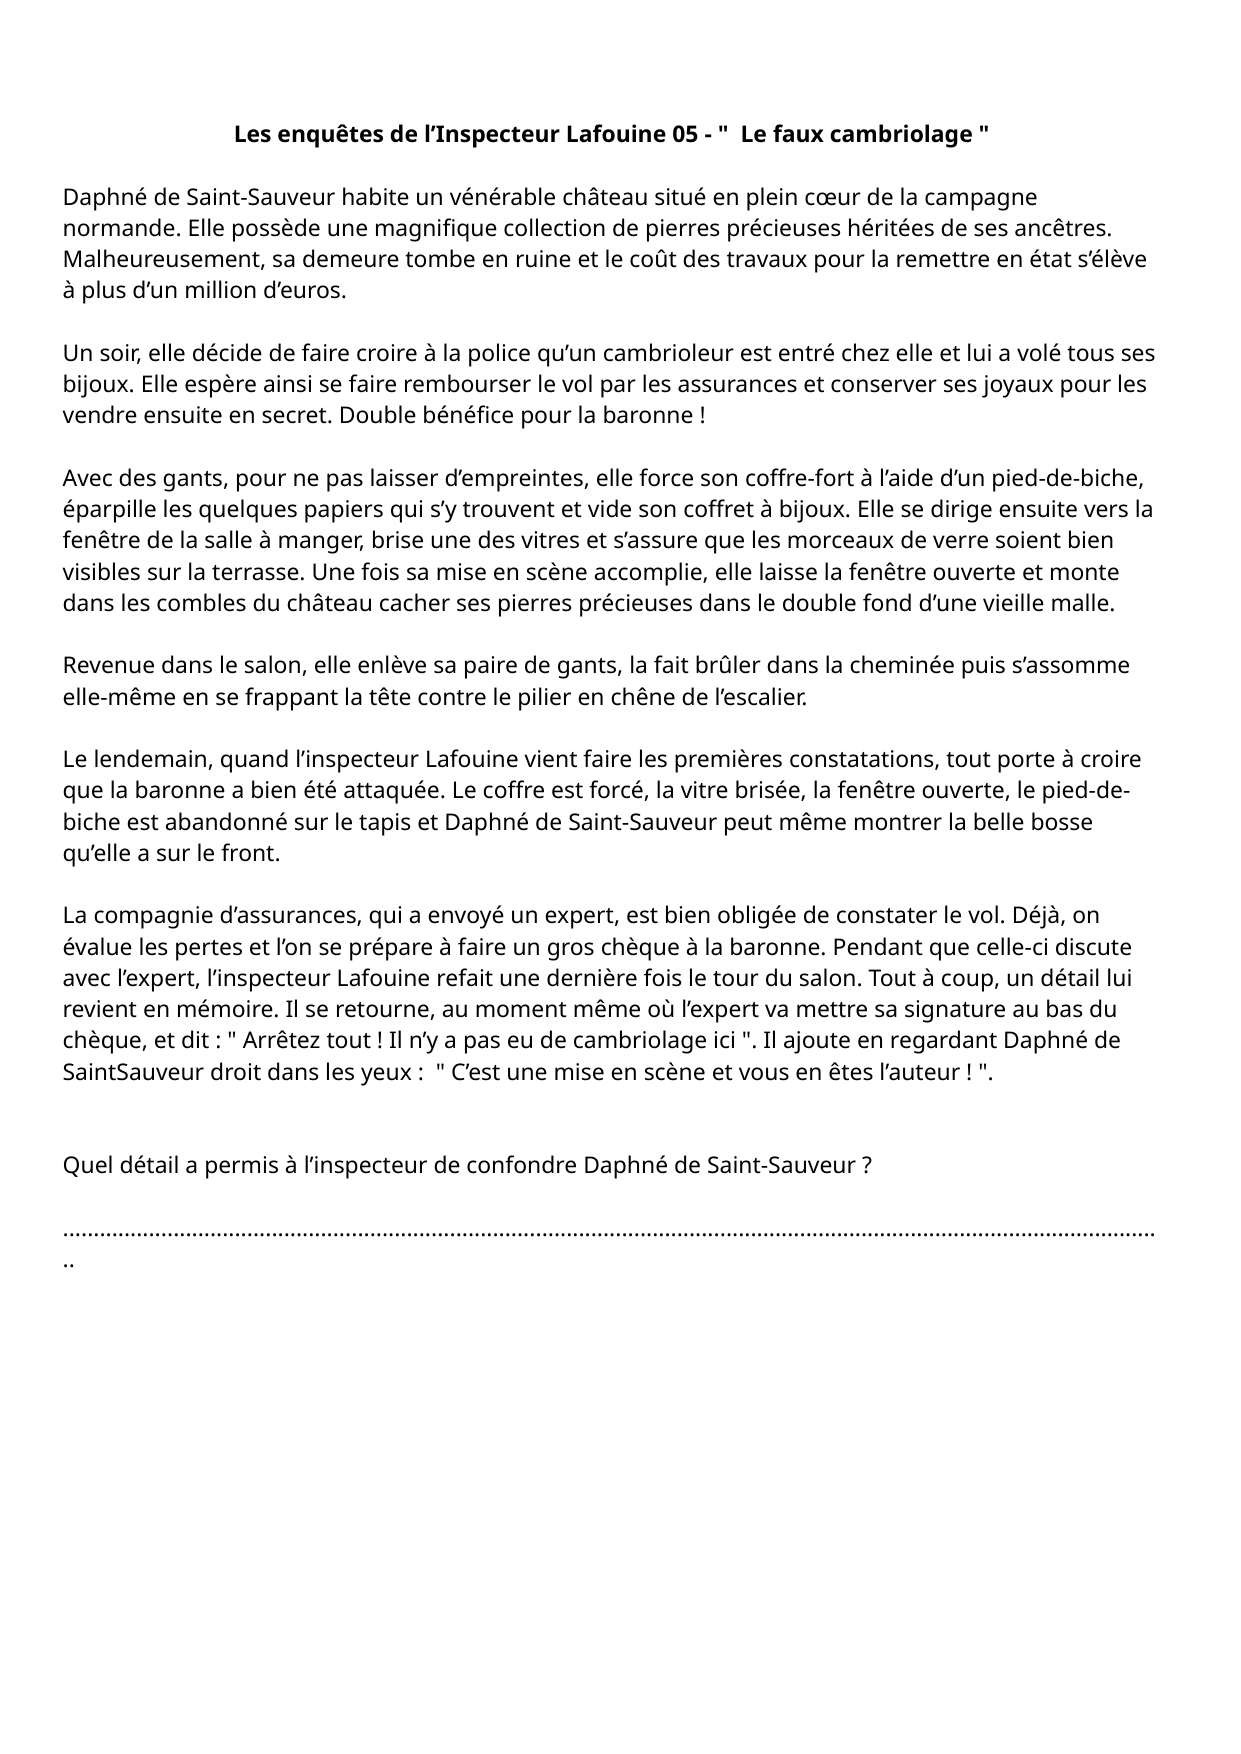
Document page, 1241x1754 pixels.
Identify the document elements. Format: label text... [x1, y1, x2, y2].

text Si un voleur s'était introduit dans la maison en cassant la vitre, les morceaux de verre seraient tombés dans la salle à manger et non sur la terrasse ! [62, 1274, 1161, 1337]
text La compagnie d’assurances, qui a envoyé un expert, est bien obligée de constater le vol. Déjà, on évalue les pertes et l’on se prépare à faire un gros chèque à la baronne. Pendant que celle-ci discute avec l’expert, l’inspecteur Lafouine refait une dernière fois le tour du salon. Tout à coup, un détail lui revient en mémoire. Il se retourne, au moment même où l’expert va mettre sa signature au bas du chèque, et dit : " Arrêtez tout ! Il n’y a pas eu de cambriolage ici ". Il ajoute en regardant Daphné de SaintSauveur droit dans les yeux : " C’est une mise en scène et vous en êtes l’auteur ! ". [62, 899, 1161, 1087]
text Quel détail a permis à l’inspecteur de confondre Daphné de Saint-Sauveur ? [62, 1149, 1161, 1181]
text Les enquêtes de l’Inspecteur Lafouine 05 - " Le faux cambriolage " [62, 118, 1161, 149]
text Daphné de Saint-Sauveur habite un vénérable château situé en plein cœur de la campagne normande. Elle possède une magnifique collection de pierres précieuses héritées de ses ancêtres. Malheureusement, sa demeure tombe en ruine et le coût des travaux pour la remettre en état s’élève à plus d’un million d’euros. [62, 181, 1161, 306]
text Revenue dans le salon, elle enlève sa paire de gants, la fait brûler dans la cheminée puis s’assomme elle-même en se frappant la tête contre le pilier en chêne de l’escalier. [62, 649, 1161, 712]
text .................................................................................................................................................................................... [62, 1212, 1161, 1274]
text Un soir, elle décide de faire croire à la police qu’un cambrioleur est entré chez elle et lui a volé tous ses bijoux. Elle espère ainsi se faire rembourser le vol par les assurances et conserver ses joyaux pour les vendre ensuite en secret. Double bénéfice pour la baronne ! [62, 337, 1161, 431]
text Le lendemain, quand l’inspecteur Lafouine vient faire les premières constatations, tout porte à croire que la baronne a bien été attaquée. Le coffre est forcé, la vitre brisée, la fenêtre ouverte, le pied-de-biche est abandonné sur le tapis et Daphné de Saint-Sauveur peut même montrer la belle bosse qu’elle a sur le front. [62, 743, 1161, 868]
text Avec des gants, pour ne pas laisser d’empreintes, elle force son coffre-fort à l’aide d’un pied-de-biche, éparpille les quelques papiers qui s’y trouvent et vide son coffret à bijoux. Elle se dirige ensuite vers la fenêtre de la salle à manger, brise une des vitres et s’assure que les morceaux de verre soient bien visibles sur la terrasse. Une fois sa mise en scène accomplie, elle laisse la fenêtre ouverte et monte dans les combles du château cacher ses pierres précieuses dans le double fond d’une vieille malle. [62, 462, 1161, 618]
